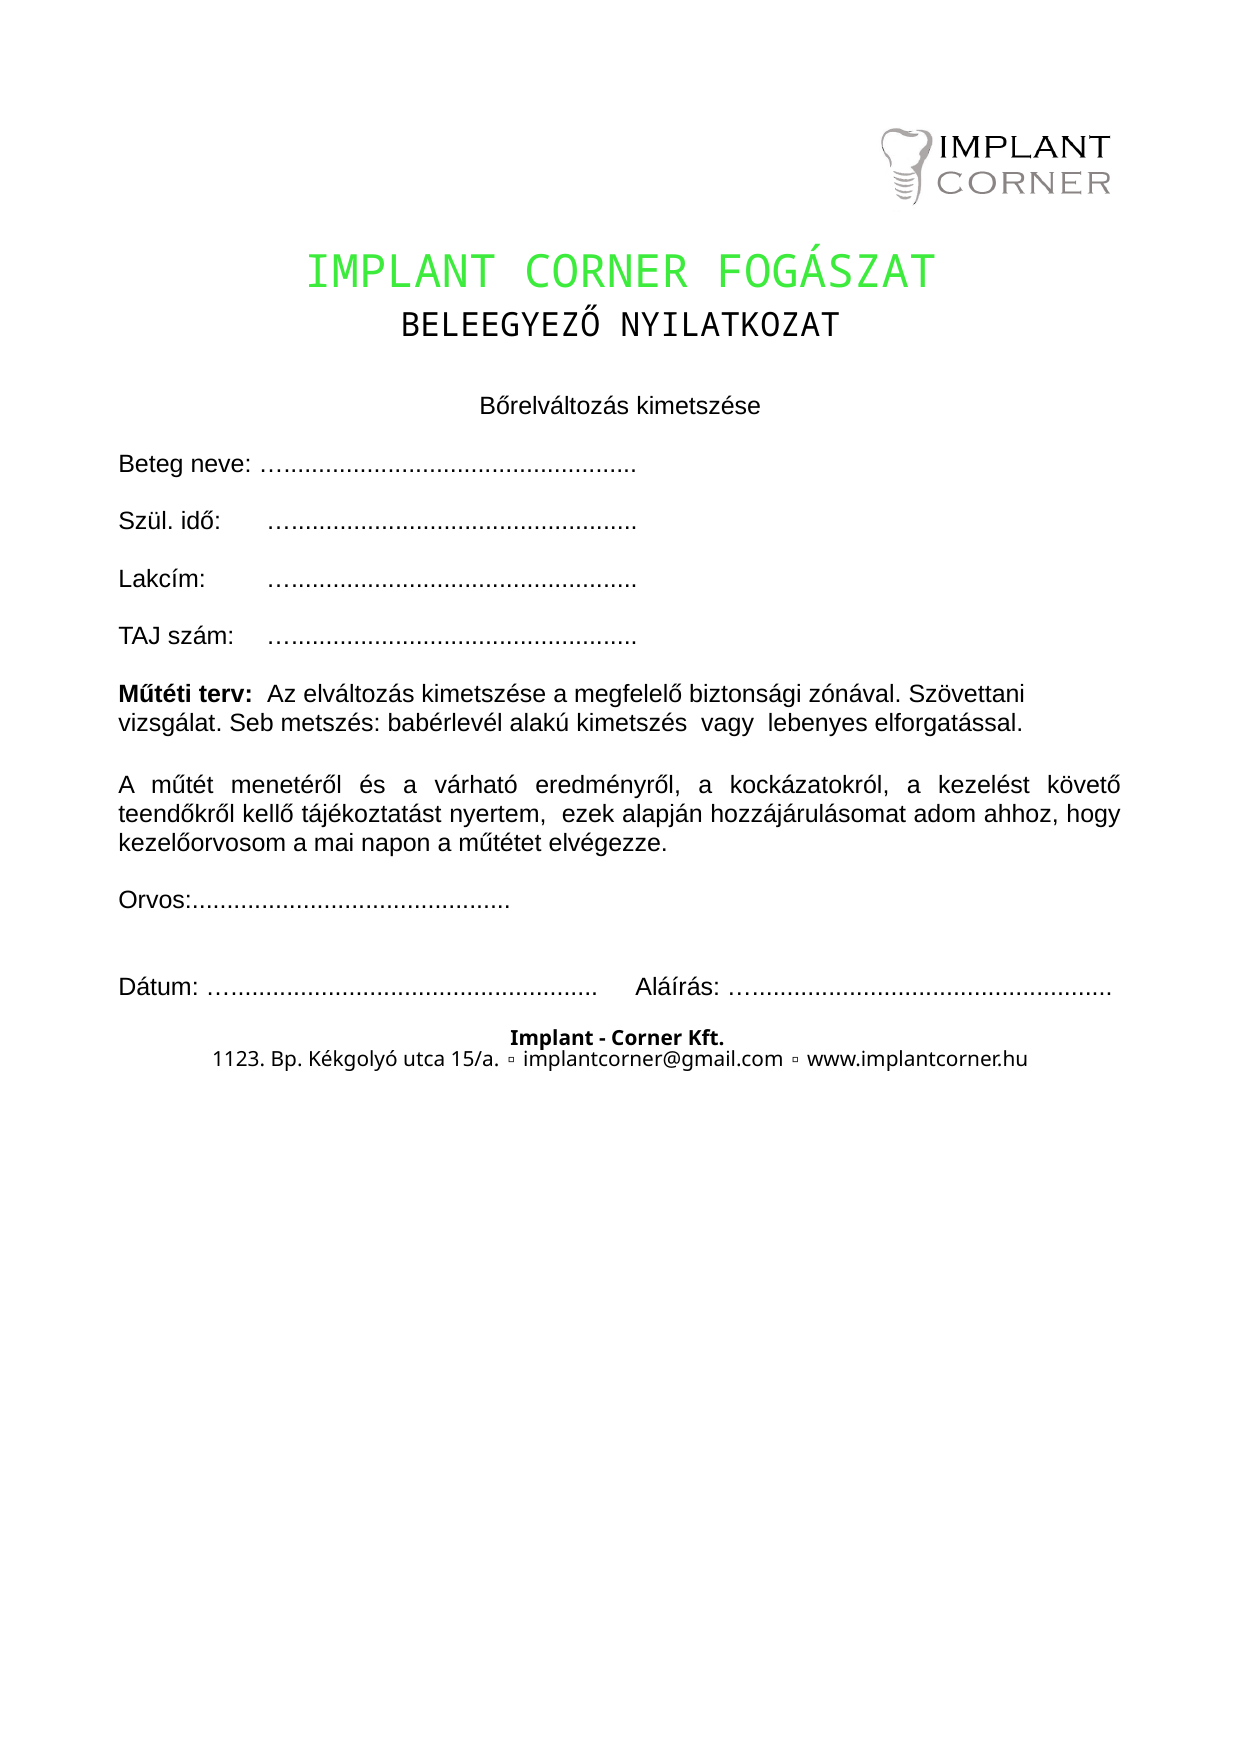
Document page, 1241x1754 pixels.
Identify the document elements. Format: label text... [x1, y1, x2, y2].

text Dátum: …..................................................... Aláírás: ….................................................... [118, 972, 1122, 1000]
text A műtét menetéről és a várható eredményről, a kockázatokról, a kezelést követő teendőkről kellő tájékoztatást nyertem, ezek alapján hozzájárulásomat adom ahhoz, hogy kezelőorvosom a mai napon a műtétet elvégezze. [118, 770, 1122, 857]
text Műtéti terv: Az elváltozás kimetszése a megfelelő biztonsági zónával. Szövettani vizsgálat. Seb metszés: babérlevél alakú kimetszés vagy lebenyes elforgatással. [118, 679, 1122, 736]
text Beteg neve: …................................................... [118, 449, 1122, 477]
text Szül. idő: ….................................................. [118, 506, 1122, 535]
text Lakcím: ….................................................. [118, 564, 1122, 592]
text 1123. Bp. Kékgolyó utca 15/a. ▫ implantcorner@gmail.com ▫ www.implantcorner.hu [118, 1050, 1122, 1071]
text Bőrelváltozás kimetszése [118, 391, 1122, 420]
picture [875, 127, 1111, 215]
text TAJ szám: ….................................................. [118, 621, 1122, 650]
text Implant - Corner Kft. [118, 1029, 1122, 1050]
text IMPLANT CORNER FOGÁSZAT [118, 238, 1122, 300]
text Orvos:.............................................. [118, 885, 1122, 914]
text BELEEGYEZŐ NYILATKOZAT [118, 300, 1122, 346]
